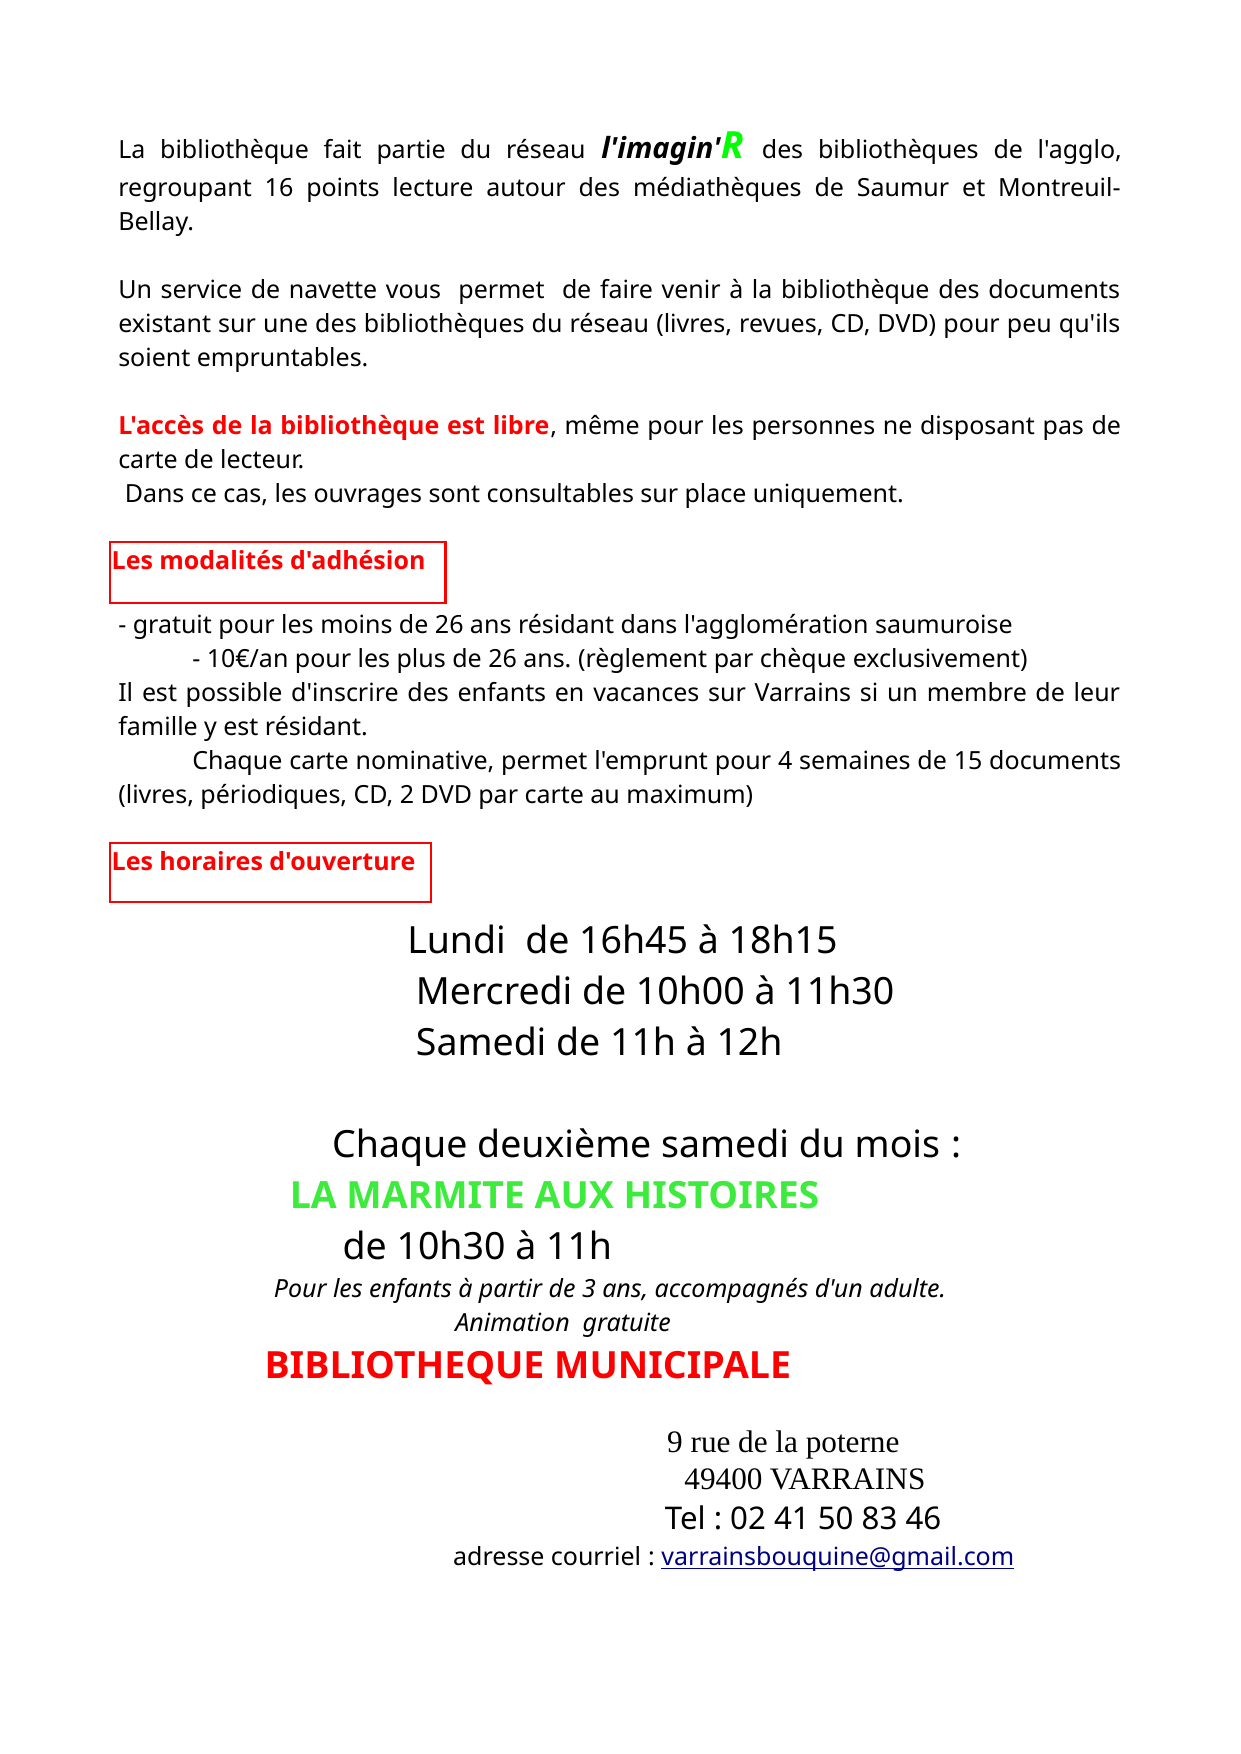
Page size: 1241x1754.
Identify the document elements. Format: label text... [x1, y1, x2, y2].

text Il est possible d'inscrire des enfants en vacances sur Varrains si un membre de leur famille y est résidant. [118, 675, 1122, 743]
text Chaque carte nominative, permet l'emprunt pour 4 semaines de 15 documents (livres, périodiques, CD, 2 DVD par carte au maximum) [118, 743, 1122, 811]
text L'accès de la bibliothèque est libre, même pour les personnes ne disposant pas de carte de lecteur. [118, 408, 1122, 476]
text de 10h30 à 11h [118, 1219, 1122, 1271]
text Mercredi de 10h00 à 11h30 [118, 964, 1122, 1015]
text 49400 VARRAINS [118, 1460, 1122, 1496]
text - 10€/an pour les plus de 26 ans. (règlement par chèque exclusivement) [118, 641, 1122, 675]
text Dans ce cas, les ouvrages sont consultables sur place uniquement. [118, 476, 1122, 510]
text Les modalités d'adhésion [111, 543, 444, 577]
text Pour les enfants à partir de 3 ans, accompagnés d'un adulte. [118, 1271, 1122, 1304]
text Samedi de 11h à 12h [118, 1015, 1122, 1066]
text BIBLIOTHEQUE MUNICIPALE [118, 1339, 1122, 1390]
text Un service de navette vous permet de faire venir à la bibliothèque des documents existant sur une des bibliothèques du réseau (livres, revues, CD, DVD) pour peu qu'ils soient empruntables. [118, 271, 1122, 373]
text Animation gratuite [118, 1304, 1122, 1339]
text 9 rue de la poterne [118, 1424, 1122, 1460]
text Chaque deuxième samedi du mois : [118, 1117, 1122, 1168]
text Lundi de 16h45 à 18h15 [118, 913, 1122, 964]
text Tel : 02 41 50 83 46 [118, 1496, 1122, 1539]
text Les horaires d'ouverture [111, 844, 430, 878]
text La bibliothèque fait partie du réseau l'imagin'R des bibliothèques de l'agglo, regroupant 16 points lecture autour des médiathèques de Saumur et Montreuil-Bellay. [118, 118, 1122, 237]
text LA MARMITE AUX HISTOIRES [118, 1168, 1122, 1219]
text - gratuit pour les moins de 26 ans résidant dans l'agglomération saumuroise [118, 607, 1122, 641]
text adresse courriel : varrainsbouquine@gmail.com [118, 1539, 1122, 1573]
